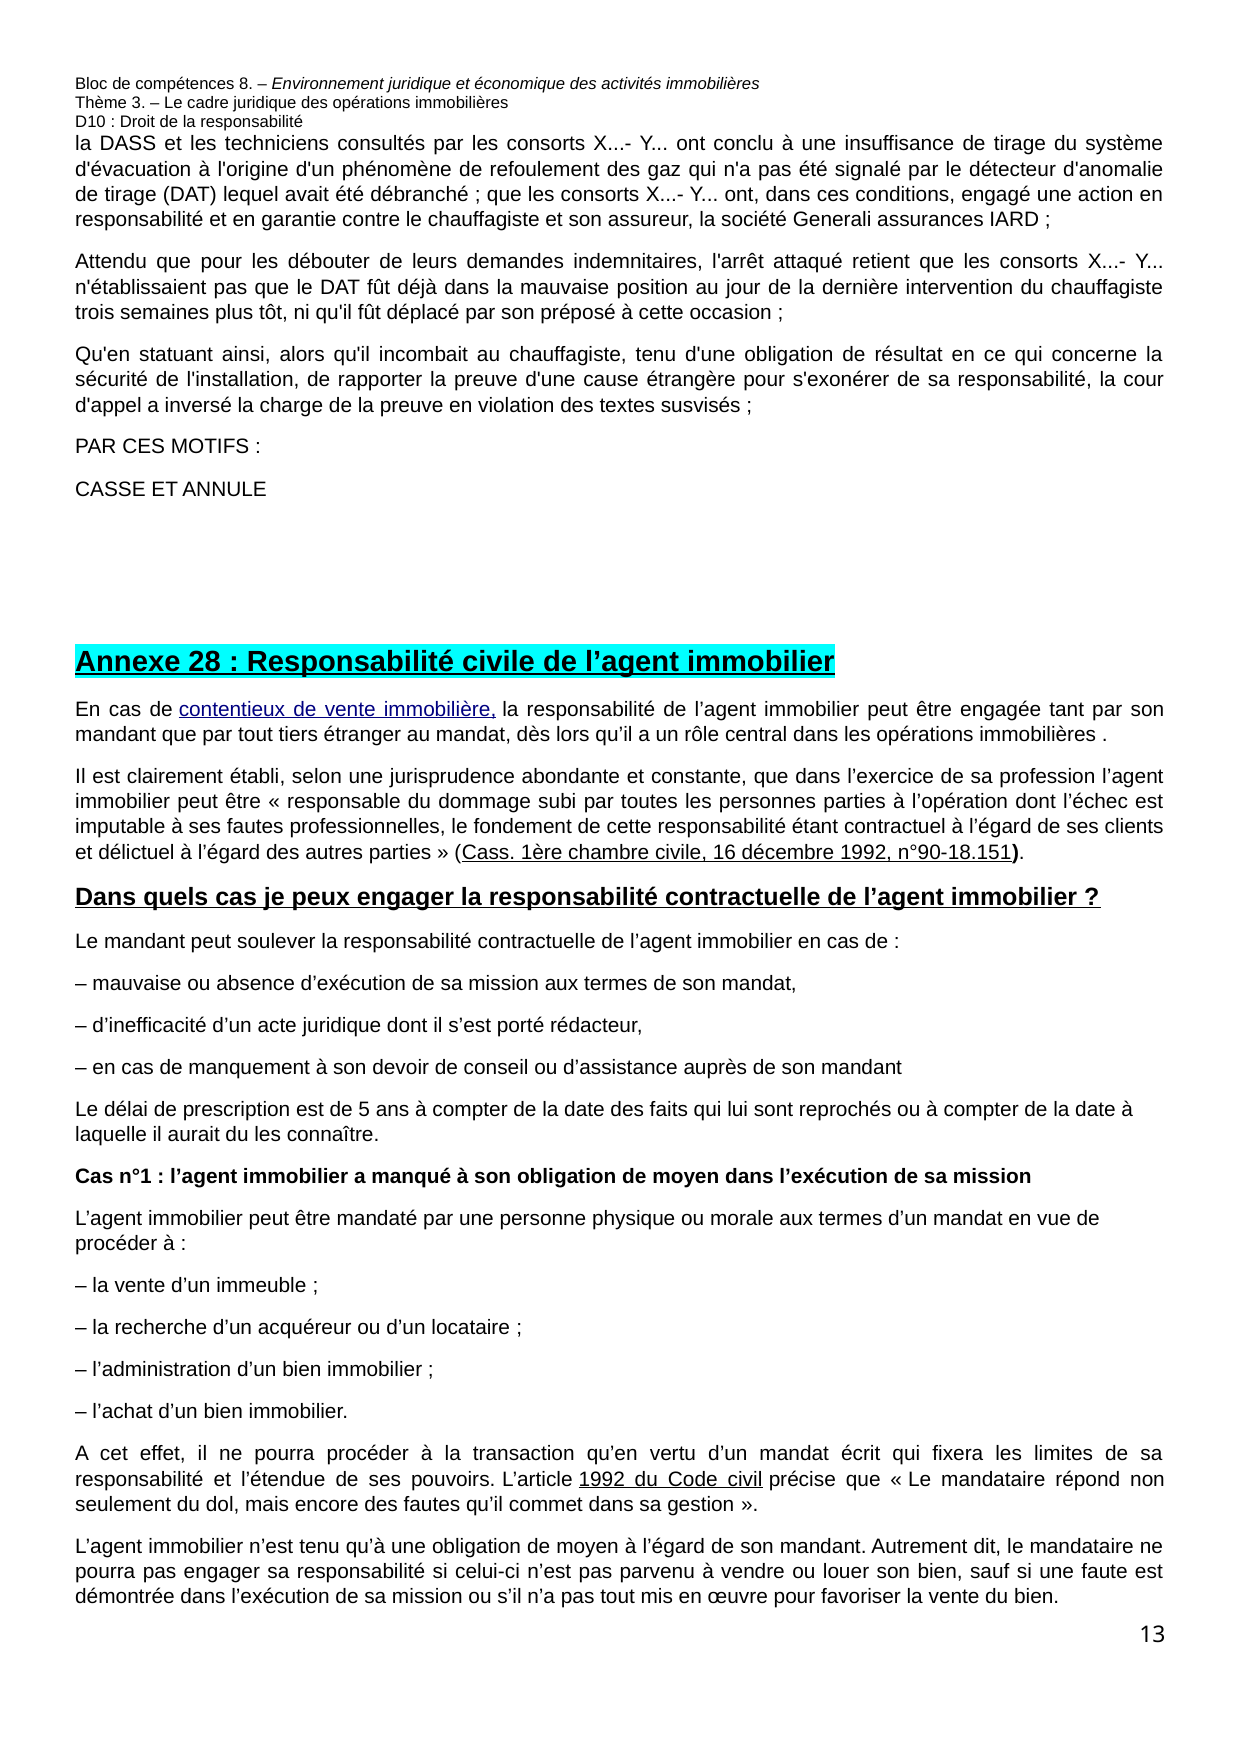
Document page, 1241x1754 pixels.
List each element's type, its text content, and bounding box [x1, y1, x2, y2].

text – mauvaise ou absence d’exécution de sa mission aux termes de son mandat, [75, 971, 1165, 995]
text – la vente d’un immeuble ; [75, 1273, 1165, 1297]
text – la recherche d’un acquéreur ou d’un locataire ; [75, 1315, 1165, 1339]
text CASSE ET ANNULE [75, 476, 1165, 500]
text Qu'en statuant ainsi, alors qu'il incombait au chauffagiste, tenu d'une obligation de résultat en ce qui concerne la sécurité de l'installation, de rapporter la preuve d'une cause étrangère pour s'exonérer de sa responsabilité, la cour d'appel a inversé la charge de la preuve en violation des textes susvisés ; [75, 342, 1165, 416]
text En cas de contentieux de vente immobilière, la responsabilité de l’agent immobilier peut être engagée tant par son mandant que par tout tiers étranger au mandat, dès lors qu’il a un rôle central dans les opérations immobilières . [75, 696, 1165, 746]
text A cet effet, il ne pourra procéder à la transaction qu’en vertu d’un mandat écrit qui fixera les limites de sa responsabilité et l’étendue de ses pouvoirs. L’article 1992 du Code civil précise que « Le mandataire répond non seulement du dol, mais encore des fautes qu’il commet dans sa gestion ». [75, 1441, 1165, 1516]
text L’agent immobilier peut être mandaté par une personne physique ou morale aux termes d’un mandat en vue de procéder à : [75, 1206, 1165, 1255]
text – l’administration d’un bien immobilier ; [75, 1357, 1165, 1381]
text PAR CES MOTIFS : [75, 434, 1165, 458]
text Dans quels cas je peux engager la responsabilité contractuelle de l’agent immobilier ? [75, 882, 1165, 910]
text Cas n°1 : l’agent immobilier a manqué à son obligation de moyen dans l’exécution de sa mission [75, 1164, 1165, 1188]
text Il est clairement établi, selon une jurisprudence abondante et constante, que dans l’exercice de sa profession l’agent immobilier peut être « responsable du dommage subi par toutes les personnes parties à l’opération dont l’échec est imputable à ses fautes professionnelles, le fondement de cette responsabilité étant contractuel à l’égard de ses clients et délictuel à l’égard des autres parties » (Cass. 1ère chambre civile, 16 décembre 1992, n°90-18.151). [75, 764, 1165, 864]
text – l’achat d’un bien immobilier. [75, 1399, 1165, 1423]
text Le délai de prescription est de 5 ans à compter de la date des faits qui lui sont reprochés ou à compter de la date à laquelle il aurait du les connaître. [75, 1097, 1165, 1146]
text – d’inefficacité d’un acte juridique dont il s’est porté rédacteur, [75, 1013, 1165, 1037]
text L’agent immobilier n’est tenu qu’à une obligation de moyen à l’égard de son mandant. Autrement dit, le mandataire ne pourra pas engager sa responsabilité si celui-ci n’est pas parvenu à vendre ou louer son bien, sauf si une faute est démontrée dans l’exécution de sa mission ou s’il n’a pas tout mis en œuvre pour favoriser la vente du bien. [75, 1534, 1165, 1608]
text la DASS et les techniciens consultés par les consorts X...- Y... ont conclu à une insuffisance de tirage du système d'évacuation à l'origine d'un phénomène de refoulement des gaz qui n'a pas été signalé par le détecteur d'anomalie de tirage (DAT) lequel avait été débranché ; que les consorts X...- Y... ont, dans ces conditions, engagé une action en responsabilité et en garantie contre le chauffagiste et son assureur, la société Generali assurances IARD ; [75, 131, 1165, 231]
text – en cas de manquement à son devoir de conseil ou d’assistance auprès de son mandant [75, 1055, 1165, 1079]
text Le mandant peut soulever la responsabilité contractuelle de l’agent immobilier en cas de : [75, 929, 1165, 953]
text Attendu que pour les débouter de leurs demandes indemnitaires, l'arrêt attaqué retient que les consorts X...- Y... n'établissaient pas que le DAT fût déjà dans la mauvaise position au jour de la dernière intervention du chauffagiste trois semaines plus tôt, ni qu'il fût déplacé par son préposé à cette occasion ; [75, 249, 1165, 324]
text Annexe 28 : Responsabilité civile de l’agent immobilier [75, 644, 1165, 678]
